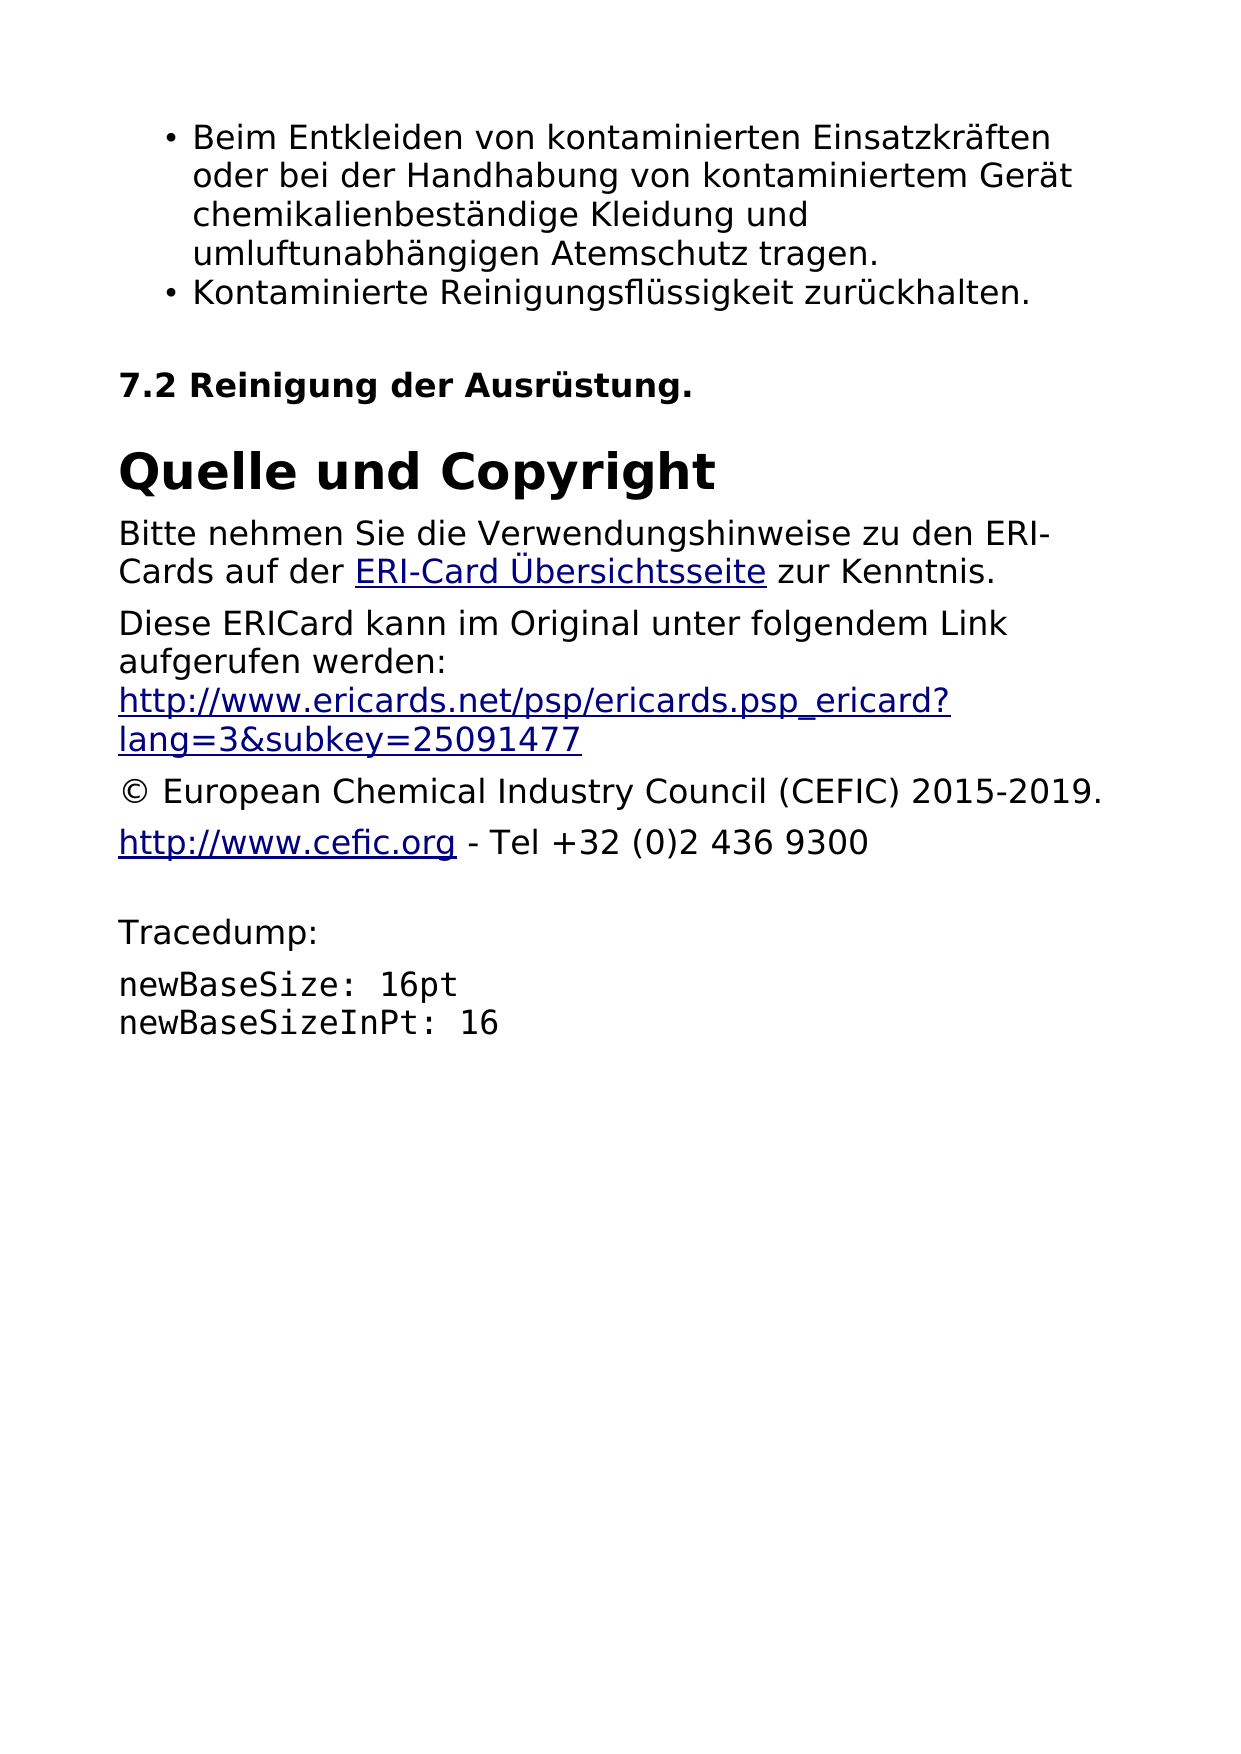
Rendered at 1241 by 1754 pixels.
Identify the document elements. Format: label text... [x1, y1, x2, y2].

text Tracedump: [118, 875, 1122, 952]
text newBaseSize: 16pt newBaseSizeInPt: 16 [118, 965, 1122, 1043]
text Diese ERICard kann im Original unter folgendem Link aufgerufen werden: http://www.ericards.net/psp/ericards.psp_ericard?lang=3&subkey=25091477 [118, 604, 1122, 759]
subtitle 7.2 Reinigung der Ausrüstung. [118, 367, 1122, 406]
list Kontaminierte Reinigungsflüssigkeit zurückhalten. [177, 273, 1122, 312]
list Beim Entkleiden von kontaminierten Einsatzkräften oder bei der Handhabung von kontaminiertem Gerät chemikalienbeständige Kleidung und umluftunabhängigen Atemschutz tragen. [177, 118, 1122, 273]
subtitle Quelle und Copyright [118, 443, 1122, 501]
text http://www.cefic.org - Tel +32 (0)2 436 9300 [118, 823, 1122, 862]
text Bitte nehmen Sie die Verwendungshinweise zu den ERI-Cards auf der ERI-Card Übersichtsseite zur Kenntnis. [118, 514, 1122, 592]
text © European Chemical Industry Council (CEFIC) 2015-2019. [118, 772, 1122, 811]
